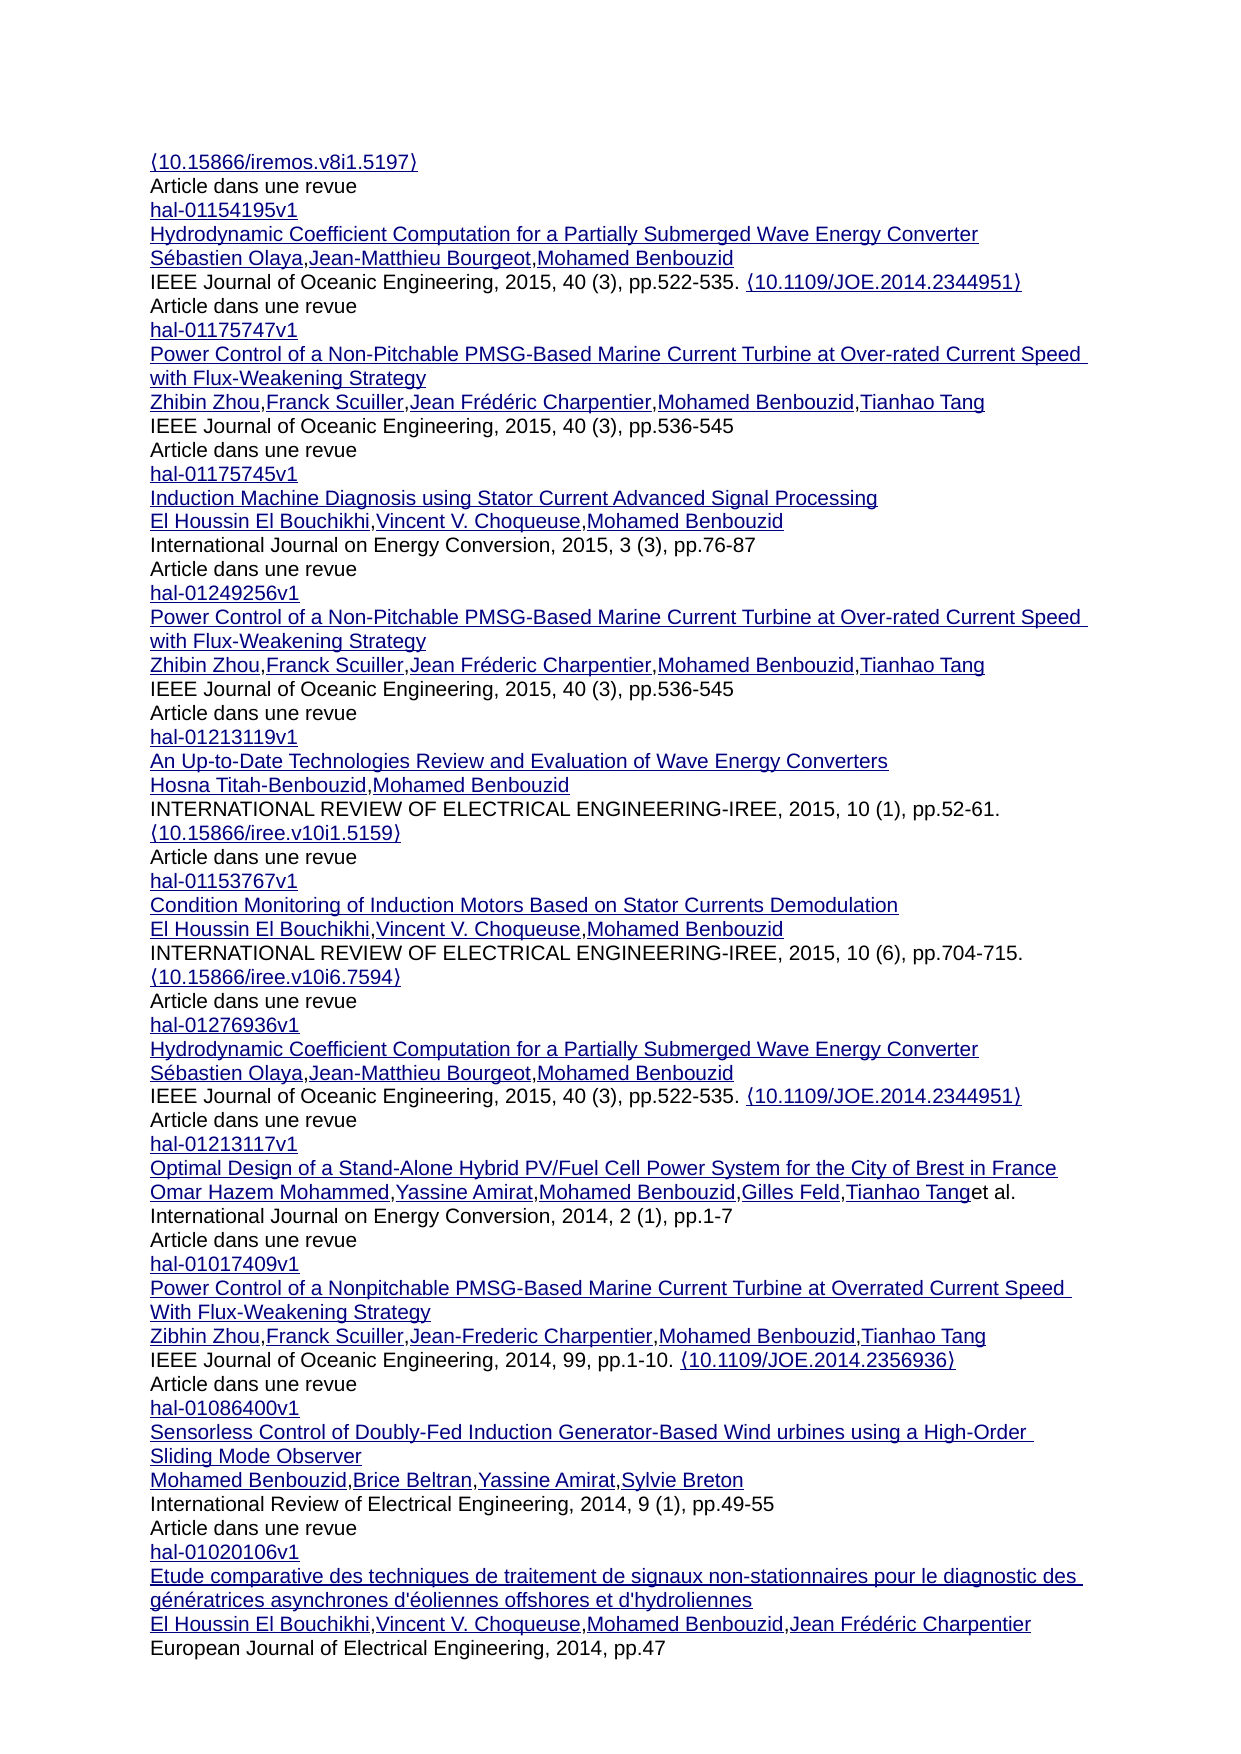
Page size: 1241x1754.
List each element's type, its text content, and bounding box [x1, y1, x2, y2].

table_cell Power Control of a Non-Pitchable PMSG-Based Marine Current Turbine at Over-rated Current Speed with Flux-Weakening Strategy Zhibin Zhou,Franck Scuiller,Jean Fréderic Charpentier,Mohamed Benbouzid,Tianhao Tang IEEE Journal of Oceanic Engineering, 2015, 40 (3), pp.536-545 Article dans une revue hal-01213119v1 [150, 605, 1090, 749]
table_cell Power Control of a Non-Pitchable PMSG-Based Marine Current Turbine at Over-rated Current Speed with Flux-Weakening Strategy Zhibin Zhou,Franck Scuiller,Jean Frédéric Charpentier,Mohamed Benbouzid,Tianhao Tang IEEE Journal of Oceanic Engineering, 2015, 40 (3), pp.536-545 Article dans une revue hal-01175745v1 [150, 342, 1090, 485]
table_cell Hydrodynamic Coefficient Computation for a Partially Submerged Wave Energy Converter Sébastien Olaya,Jean-Matthieu Bourgeot,Mohamed Benbouzid IEEE Journal of Oceanic Engineering, 2015, 40 (3), pp.522-535. ⟨10.1109/JOE.2014.2344951⟩ Article dans une revue hal-01175747v1 [150, 222, 1090, 342]
table_cell ⟨10.15866/iremos.v8i1.5197⟩ Article dans une revue hal-01154195v1 [150, 150, 1090, 222]
table_cell Optimal Design of a Stand-Alone Hybrid PV/Fuel Cell Power System for the City of Brest in France Omar Hazem Mohammed,Yassine Amirat,Mohamed Benbouzid,Gilles Feld,Tianhao Tanget al. International Journal on Energy Conversion, 2014, 2 (1), pp.1-7 Article dans une revue hal-01017409v1 [150, 1156, 1090, 1276]
table_cell An Up-to-Date Technologies Review and Evaluation of Wave Energy Converters Hosna Titah-Benbouzid,Mohamed Benbouzid INTERNATIONAL REVIEW OF ELECTRICAL ENGINEERING-IREE, 2015, 10 (1), pp.52-61. ⟨10.15866/iree.v10i1.5159⟩ Article dans une revue hal-01153767v1 [150, 749, 1090, 893]
table_cell Hydrodynamic Coefficient Computation for a Partially Submerged Wave Energy Converter Sébastien Olaya,Jean-Matthieu Bourgeot,Mohamed Benbouzid IEEE Journal of Oceanic Engineering, 2015, 40 (3), pp.522-535. ⟨10.1109/JOE.2014.2344951⟩ Article dans une revue hal-01213117v1 [150, 1036, 1090, 1156]
table_cell Sensorless Control of Doubly-Fed Induction Generator-Based Wind urbines using a High-Order Sliding Mode Observer Mohamed Benbouzid,Brice Beltran,Yassine Amirat,Sylvie Breton International Review of Electrical Engineering, 2014, 9 (1), pp.49-55 Article dans une revue hal-01020106v1 [150, 1420, 1090, 1563]
table_cell Power Control of a Nonpitchable PMSG-Based Marine Current Turbine at Overrated Current Speed With Flux-Weakening Strategy Zibhin Zhou,Franck Scuiller,Jean-Frederic Charpentier,Mohamed Benbouzid,Tianhao Tang IEEE Journal of Oceanic Engineering, 2014, 99, pp.1-10. ⟨10.1109/JOE.2014.2356936⟩ Article dans une revue hal-01086400v1 [150, 1276, 1090, 1420]
table_cell Etude comparative des techniques de traitement de signaux non-stationnaires pour le diagnostic des génératrices asynchrones d'éoliennes offshores et d'hydroliennes El Houssin El Bouchikhi,Vincent V. Choqueuse,Mohamed Benbouzid,Jean Frédéric Charpentier European Journal of Electrical Engineering, 2014, pp.47 [150, 1564, 1090, 1659]
table_cell Condition Monitoring of Induction Motors Based on Stator Currents Demodulation El Houssin El Bouchikhi,Vincent V. Choqueuse,Mohamed Benbouzid INTERNATIONAL REVIEW OF ELECTRICAL ENGINEERING-IREE, 2015, 10 (6), pp.704-715. ⟨10.15866/iree.v10i6.7594⟩ Article dans une revue hal-01276936v1 [150, 893, 1090, 1036]
table_cell Induction Machine Diagnosis using Stator Current Advanced Signal Processing El Houssin El Bouchikhi,Vincent V. Choqueuse,Mohamed Benbouzid International Journal on Energy Conversion, 2015, 3 (3), pp.76-87 Article dans une revue hal-01249256v1 [150, 485, 1090, 605]
